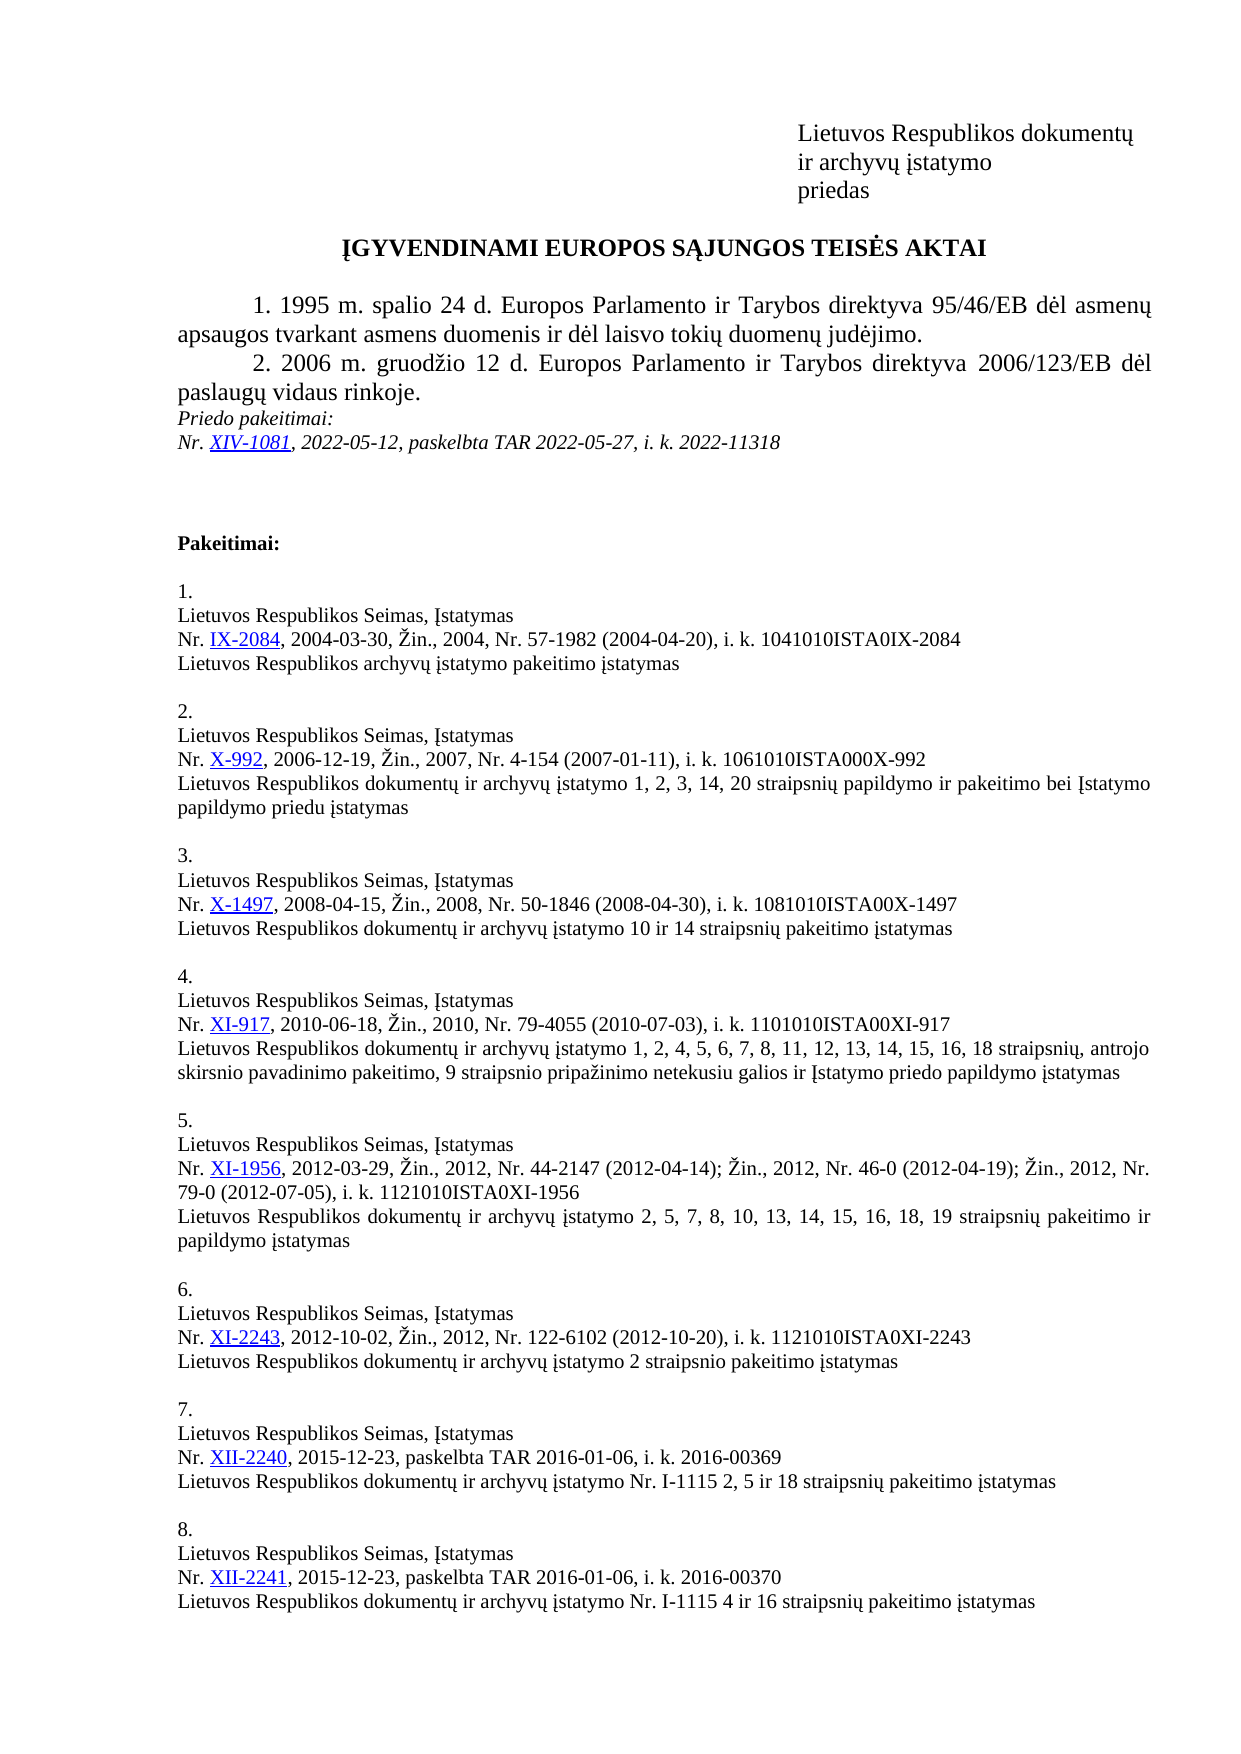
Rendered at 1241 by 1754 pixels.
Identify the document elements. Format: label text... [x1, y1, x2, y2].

text Lietuvos Respublikos Seimas, Įstatymas [177, 603, 1152, 627]
text Priedo pakeitimai: [177, 406, 1152, 430]
text Lietuvos Respublikos dokumentų ir archyvų įstatymo 1, 2, 4, 5, 6, 7, 8, 11, 12, 13, 14, 15, 16, 18 straipsnių, antrojo skirsnio pavadinimo pakeitimo, 9 straipsnio pripažinimo netekusiu galios ir Įstatymo priedo papildymo įstatymas [177, 1036, 1152, 1084]
text Lietuvos Respublikos dokumentų ir archyvų įstatymo 2, 5, 7, 8, 10, 13, 14, 15, 16, 18, 19 straipsnių pakeitimo ir papildymo įstatymas [177, 1204, 1152, 1252]
text Lietuvos Respublikos dokumentų ir archyvų įstatymo 10 ir 14 straipsnių pakeitimo įstatymas [177, 916, 1152, 940]
text Lietuvos Respublikos dokumentų ir archyvų įstatymo 2 straipsnio pakeitimo įstatymas [177, 1349, 1152, 1373]
text 7. [177, 1397, 1152, 1421]
text Nr. XI-2243, 2012-10-02, Žin., 2012, Nr. 122-6102 (2012-10-20), i. k. 1121010ISTA0XI-2243 [177, 1325, 1152, 1349]
text Pakeitimai: [177, 531, 1152, 555]
text Lietuvos Respublikos Seimas, Įstatymas [177, 1541, 1152, 1565]
text 1. 1995 m. spalio 24 d. Europos Parlamento ir Tarybos direktyva 95/46/EB dėl asmenų apsaugos tvarkant asmens duomenis ir dėl laisvo tokių duomenų judėjimo. [177, 291, 1152, 348]
text Nr. X-1497, 2008-04-15, Žin., 2008, Nr. 50-1846 (2008-04-30), i. k. 1081010ISTA00X-1497 [177, 892, 1152, 916]
text Nr. XIV-1081, 2022-05-12, paskelbta TAR 2022-05-27, i. k. 2022-11318 [177, 430, 1152, 454]
text Lietuvos Respublikos archyvų įstatymo pakeitimo įstatymas [177, 651, 1152, 675]
text 8. [177, 1517, 1152, 1541]
text Nr. XII-2241, 2015-12-23, paskelbta TAR 2016-01-06, i. k. 2016-00370 [177, 1565, 1152, 1589]
text ĮGYVENDINAMI EUROPOS SĄJUNGOS TEISĖS AKTAI [177, 233, 1152, 262]
text priedas [177, 176, 1152, 204]
text Lietuvos Respublikos dokumentų ir archyvų įstatymo Nr. I-1115 2, 5 ir 18 straipsnių pakeitimo įstatymas [177, 1469, 1152, 1493]
text Lietuvos Respublikos dokumentų [177, 118, 1152, 147]
text 3. [177, 843, 1152, 867]
text Lietuvos Respublikos Seimas, Įstatymas [177, 1301, 1152, 1325]
text Lietuvos Respublikos Seimas, Įstatymas [177, 1132, 1152, 1156]
text 2. [177, 699, 1152, 723]
text Lietuvos Respublikos dokumentų ir archyvų įstatymo Nr. I-1115 4 ir 16 straipsnių pakeitimo įstatymas [177, 1589, 1152, 1613]
text 2. 2006 m. gruodžio 12 d. Europos Parlamento ir Tarybos direktyva 2006/123/EB dėl paslaugų vidaus rinkoje. [177, 348, 1152, 406]
text Nr. X-992, 2006-12-19, Žin., 2007, Nr. 4-154 (2007-01-11), i. k. 1061010ISTA000X-992 [177, 747, 1152, 771]
text Nr. XI-1956, 2012-03-29, Žin., 2012, Nr. 44-2147 (2012-04-14); Žin., 2012, Nr. 46-0 (2012-04-19); Žin., 2012, Nr. 79-0 (2012-07-05), i. k. 1121010ISTA0XI-1956 [177, 1156, 1152, 1204]
text Lietuvos Respublikos Seimas, Įstatymas [177, 723, 1152, 747]
text 1. [177, 579, 1152, 603]
text Lietuvos Respublikos Seimas, Įstatymas [177, 988, 1152, 1012]
text Nr. XI-917, 2010-06-18, Žin., 2010, Nr. 79-4055 (2010-07-03), i. k. 1101010ISTA00XI-917 [177, 1012, 1152, 1036]
text Lietuvos Respublikos dokumentų ir archyvų įstatymo 1, 2, 3, 14, 20 straipsnių papildymo ir pakeitimo bei Įstatymo papildymo priedu įstatymas [177, 771, 1152, 819]
text Lietuvos Respublikos Seimas, Įstatymas [177, 867, 1152, 892]
text 4. [177, 964, 1152, 988]
text Lietuvos Respublikos Seimas, Įstatymas [177, 1421, 1152, 1445]
text 6. [177, 1277, 1152, 1301]
text ir archyvų įstatymo [177, 147, 1152, 176]
text Nr. IX-2084, 2004-03-30, Žin., 2004, Nr. 57-1982 (2004-04-20), i. k. 1041010ISTA0IX-2084 [177, 627, 1152, 651]
text Nr. XII-2240, 2015-12-23, paskelbta TAR 2016-01-06, i. k. 2016-00369 [177, 1445, 1152, 1469]
text 5. [177, 1108, 1152, 1132]
